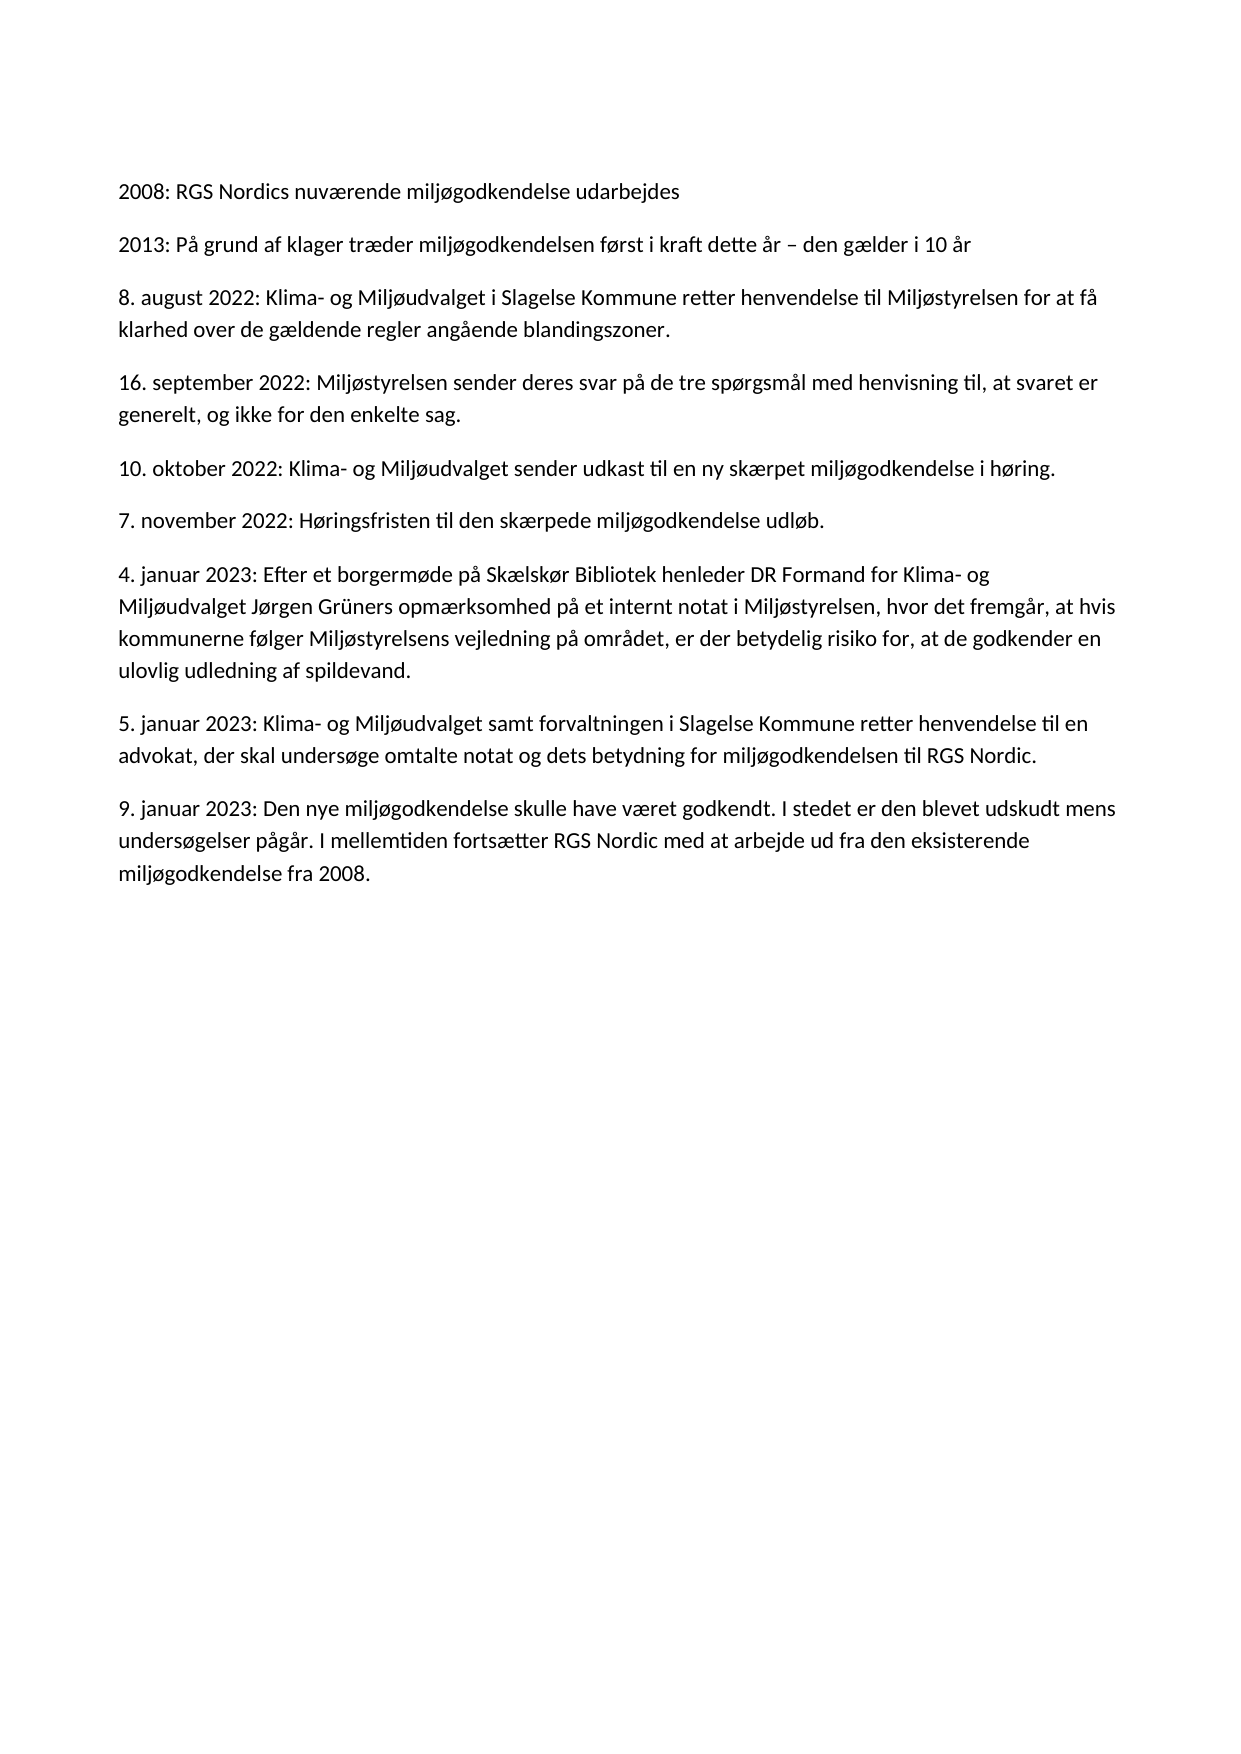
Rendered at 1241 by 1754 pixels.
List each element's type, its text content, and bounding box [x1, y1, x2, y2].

text 10. oktober 2022: Klima- og Miljøudvalget sender udkast til en ny skærpet miljøgodkendelse i høring. [118, 454, 1122, 482]
text 8. august 2022: Klima- og Miljøudvalget i Slagelse Kommune retter henvendelse til Miljøstyrelsen for at få klarhed over de gældende regler angående blandingszoner. [118, 283, 1122, 343]
text 4. januar 2023: Efter et borgermøde på Skælskør Bibliotek henleder DR Formand for Klima- og Miljøudvalget Jørgen Grüners opmærksomhed på et internt notat i Miljøstyrelsen, hvor det fremgår, at hvis kommunerne følger Miljøstyrelsens vejledning på området, er der betydelig risiko for, at de godkender en ulovlig udledning af spildevand. [118, 560, 1122, 684]
text 7. november 2022: Høringsfristen til den skærpede miljøgodkendelse udløb. [118, 507, 1122, 535]
text 2008: RGS Nordics nuværende miljøgodkendelse udarbejdes [118, 177, 1122, 205]
text 2013: På grund af klager træder miljøgodkendelsen først i kraft dette år – den gælder i 10 år [118, 230, 1122, 258]
text 5. januar 2023: Klima- og Miljøudvalget samt forvaltningen i Slagelse Kommune retter henvendelse til en advokat, der skal undersøge omtalte notat og dets betydning for miljøgodkendelsen til RGS Nordic. [118, 709, 1122, 769]
text 16. september 2022: Miljøstyrelsen sender deres svar på de tre spørgsmål med henvisning til, at svaret er generelt, og ikke for den enkelte sag. [118, 368, 1122, 429]
text 9. januar 2023: Den nye miljøgodkendelse skulle have været godkendt. I stedet er den blevet udskudt mens undersøgelser pågår. I mellemtiden fortsætter RGS Nordic med at arbejde ud fra den eksisterende miljøgodkendelse fra 2008. [118, 794, 1122, 887]
